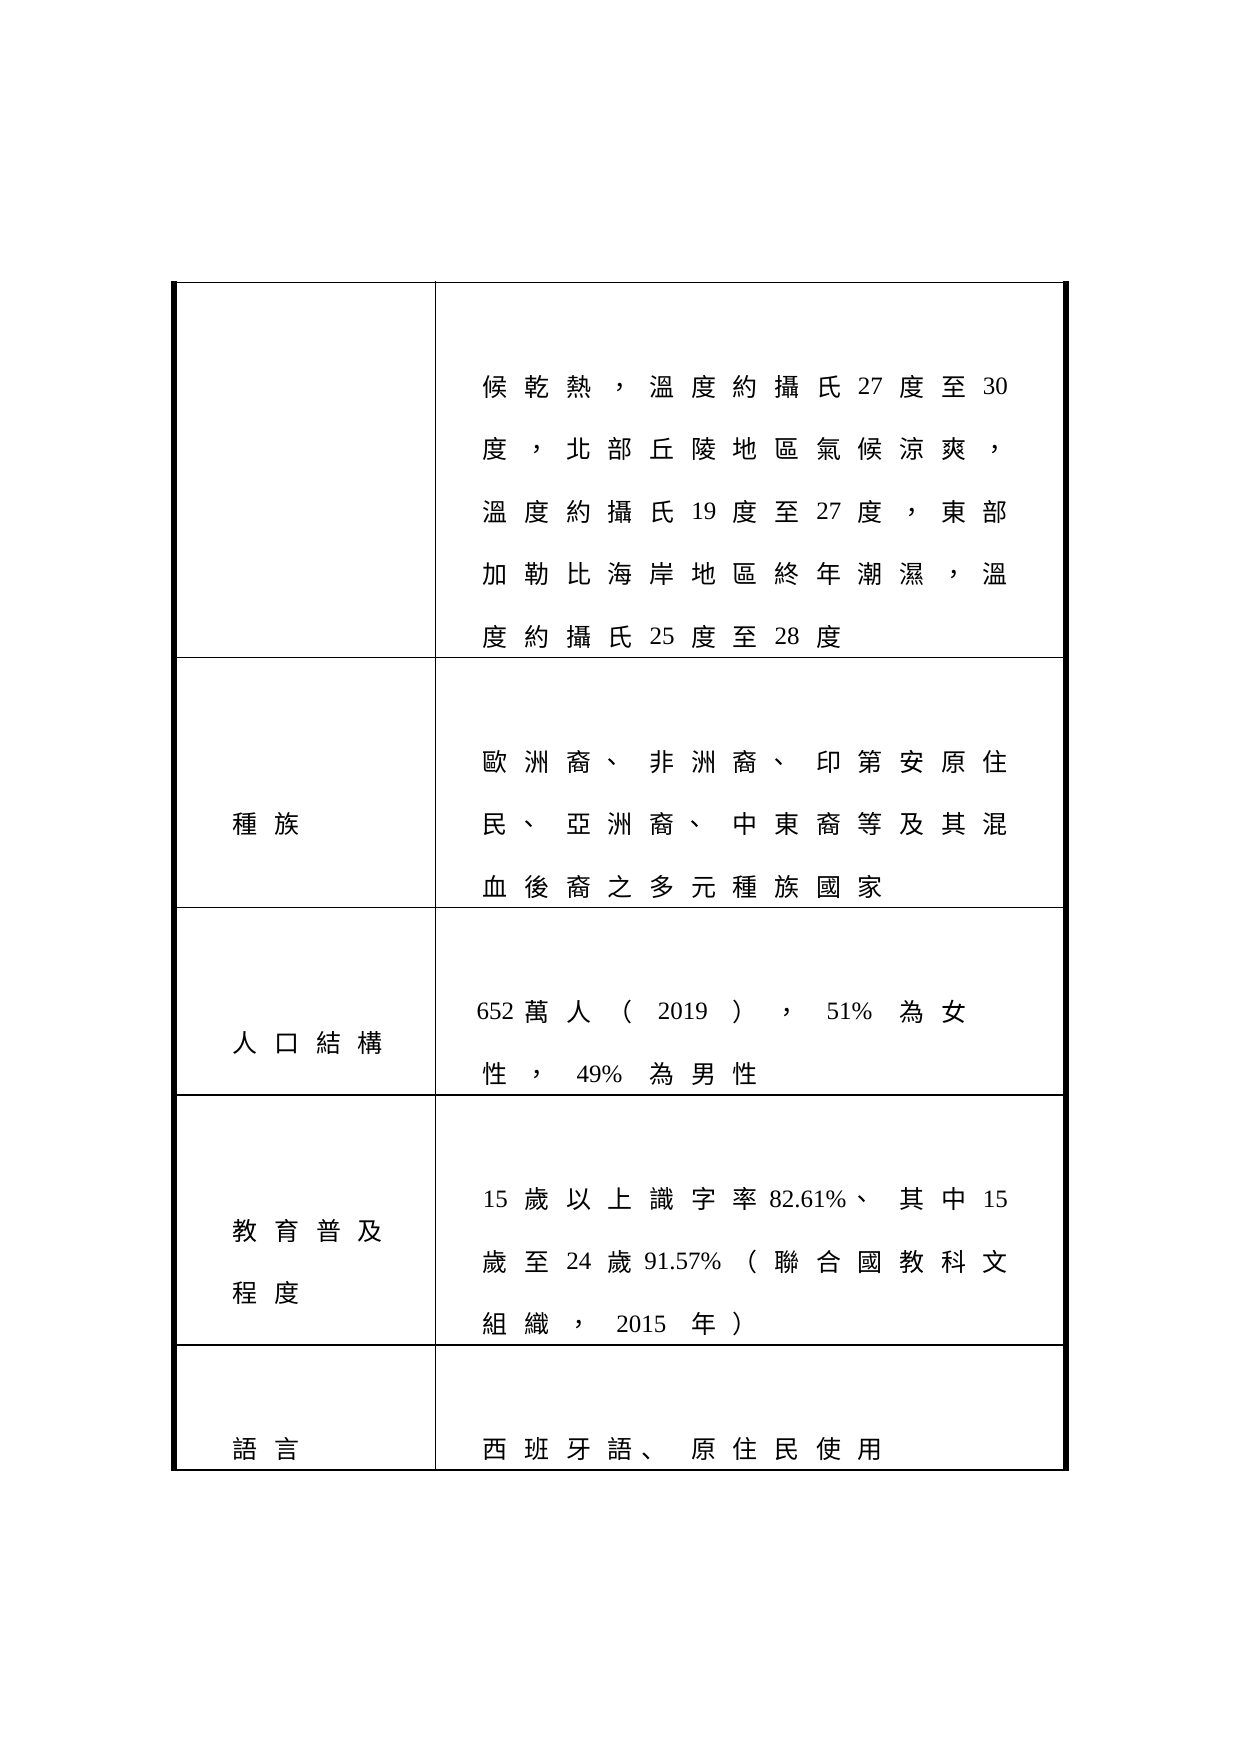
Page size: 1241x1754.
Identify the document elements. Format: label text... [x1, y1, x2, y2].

table_cell 人口結構 [177, 908, 435, 1094]
table_cell 種族 [177, 658, 435, 906]
table_cell 15歲以上識字率82.61%、其中15歲至24歲91.57%（聯合國教科文組織，2015年） [436, 1096, 1063, 1344]
table_cell 652萬人（2019），51%為女性，49%為男性 [436, 908, 1063, 1094]
table_cell 語言 [177, 1346, 435, 1469]
table_cell [177, 283, 435, 656]
table_cell 歐洲裔、非洲裔、印第安原住民、亞洲裔、中東裔等及其混血後裔之多元種族國家 [436, 658, 1063, 906]
table_cell 西班牙語、原住民使用 [436, 1346, 1063, 1469]
table_cell 教育普及程度 [177, 1096, 435, 1344]
table_cell 候乾熱，溫度約攝氏27度至30度，北部丘陵地區氣候涼爽，溫度約攝氏19度至27度，東部加勒比海岸地區終年潮濕，溫度約攝氏25度至28度 [436, 283, 1063, 656]
